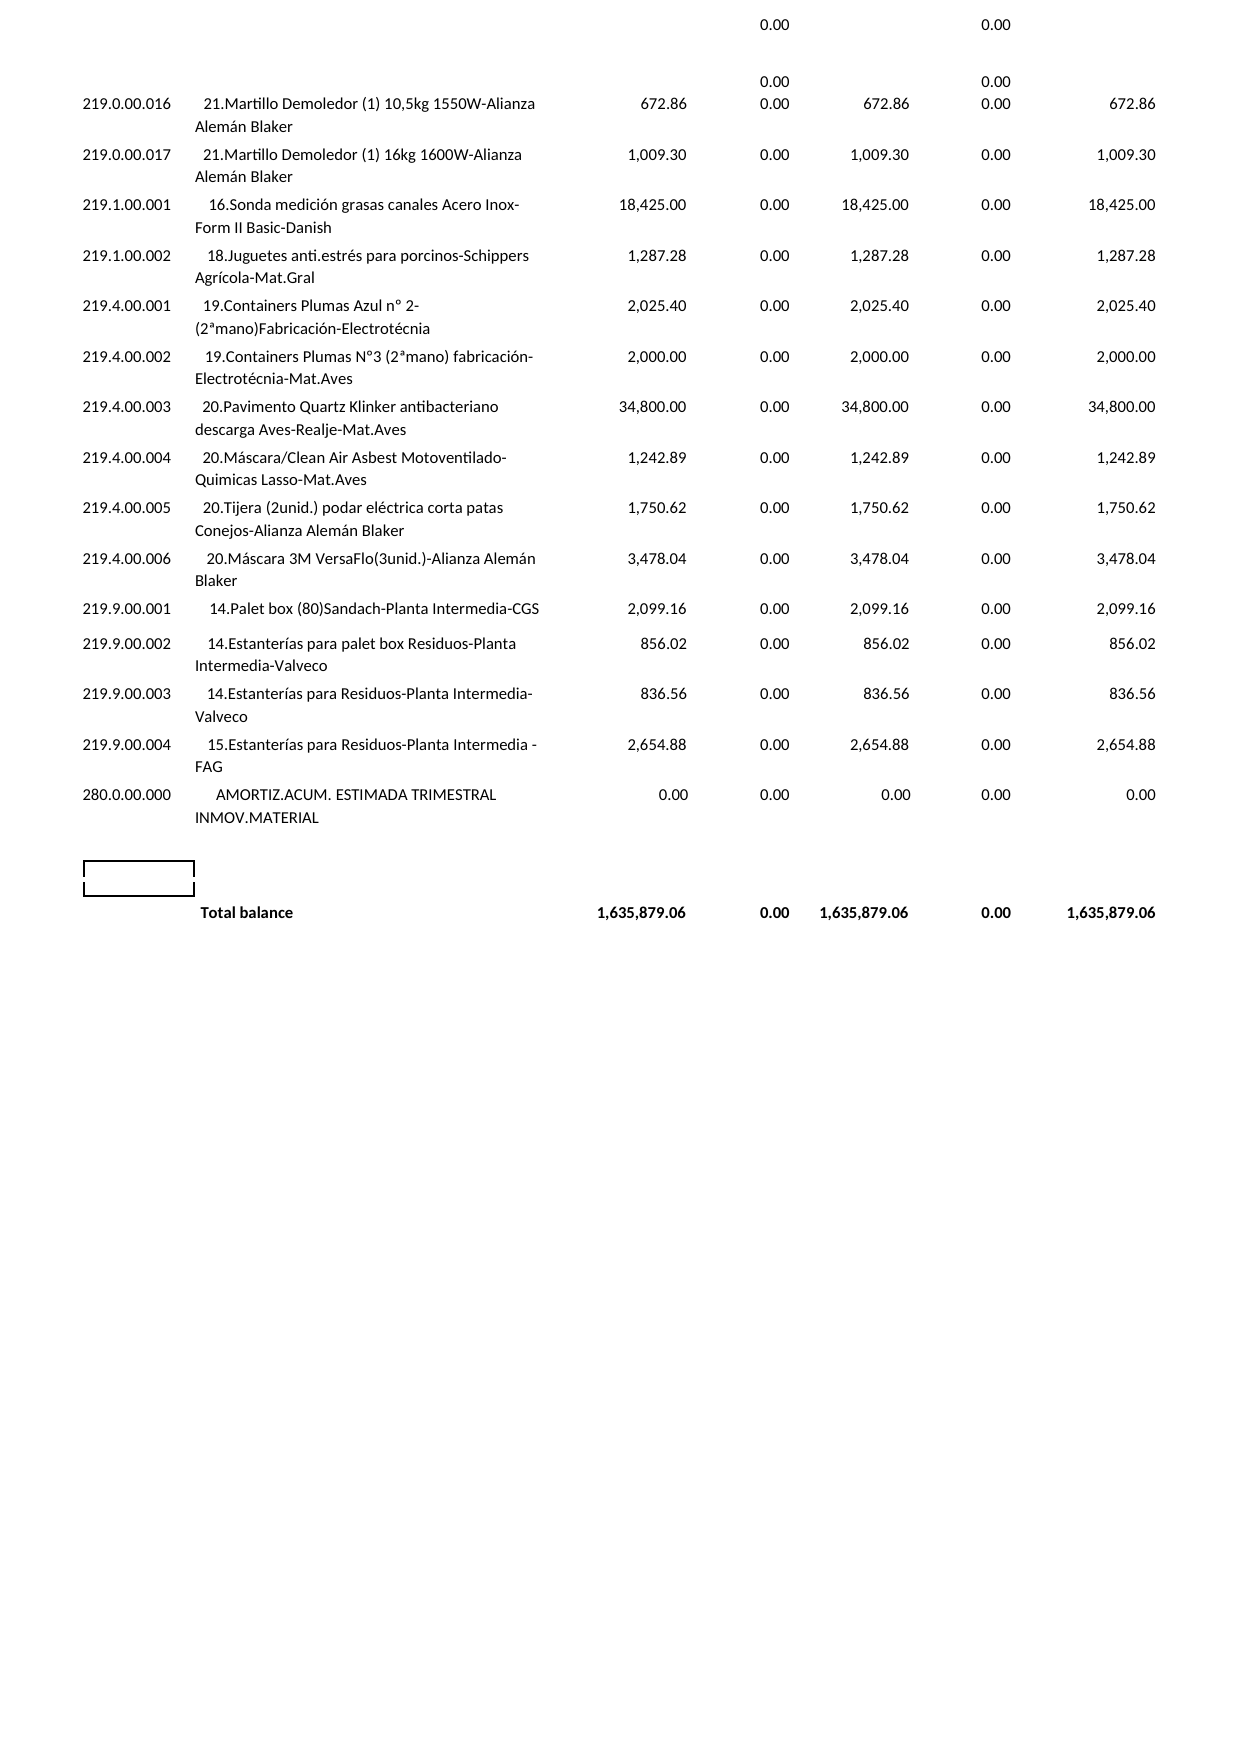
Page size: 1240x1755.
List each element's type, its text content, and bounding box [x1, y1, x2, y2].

text Agrícola-Mat.Gral [195, 268, 1156, 288]
text 219.4.00.004 20.Máscara/Clean Air Asbest Motoventilado- 1,242.89 0.00 1,242.89 0.00 1,242.89 [82, 447, 1156, 467]
text (2ªmano)Fabricación-Electrotécnia [195, 318, 1156, 338]
text 219.9.00.003 14.Estanterías para Residuos-Planta Intermedia- 836.56 0.00 836.56 0.00 836.56 [82, 684, 1156, 704]
text 219.9.00.002 14.Estanterías para palet box Residuos-Planta 856.02 0.00 856.02 0.00 856.02 [82, 633, 1156, 653]
text 280.0.00.000 AMORTIZ.ACUM. ESTIMADA TRIMESTRAL 0.00 0.00 0.00 0.00 0.00 [82, 785, 1156, 805]
text Electrotécnia-Mat.Aves [195, 369, 1156, 389]
text 219.1.00.002 18.Juguetes anti.estrés para porcinos-Schippers 1,287.28 0.00 1,287.28 0.00 1,287.28 [82, 245, 1156, 265]
text 219.1.00.001 16.Sonda medición grasas canales Acero Inox- 18,425.00 0.00 18,425.00 0.00 18,425.00 [82, 194, 1156, 215]
text 219.4.00.003 20.Pavimento Quartz Klinker antibacteriano 34,800.00 0.00 34,800.00 0.00 34,800.00 [82, 397, 1156, 417]
text 219.4.00.002 19.Containers Plumas Nº3 (2ªmano) fabricación- 2,000.00 0.00 2,000.00 0.00 2,000.00 [82, 346, 1156, 366]
text 219.0.00.016 21.Martillo Demoledor (1) 10,5kg 1550W-Alianza 672.86 0.00 672.86 0.00 672.86 [82, 93, 1156, 114]
text Form II Basic-Danish [195, 217, 1156, 237]
text 219.0.00.017 21.Martillo Demoledor (1) 16kg 1600W-Alianza 1,009.30 0.00 1,009.30 0.00 1,009.30 [82, 144, 1156, 164]
text 219.4.00.005 20.Tijera (2unid.) podar eléctrica corta patas 1,750.62 0.00 1,750.62 0.00 1,750.62 [82, 498, 1156, 518]
text Quimicas Lasso-Mat.Aves [195, 470, 1156, 490]
table_header [84, 862, 194, 895]
text Valveco [195, 706, 1156, 727]
text descarga Aves-Realje-Mat.Aves [195, 419, 1156, 439]
text Alemán Blaker [195, 116, 1156, 136]
text Intermedia-Valveco [195, 656, 1156, 676]
text 219.4.00.001 19.Containers Plumas Azul nº 2- 2,025.40 0.00 2,025.40 0.00 2,025.40 [82, 296, 1156, 316]
text 219.9.00.001 14.Palet box (80)Sandach-Planta Intermedia-CGS 2,099.16 0.00 2,099.16 0.00 2,099.16 [82, 599, 1156, 619]
text Blaker [195, 571, 1156, 591]
text Total balance 1,635,879.06 0.00 1,635,879.06 0.00 1,635,879.06 [84, 896, 1156, 924]
text Conejos-Alianza Alemán Blaker [195, 520, 1156, 541]
text Alemán Blaker [195, 167, 1156, 187]
text INMOV.MATERIAL [195, 807, 1156, 828]
text FAG [195, 757, 1156, 777]
text 219.9.00.004 15.Estanterías para Residuos-Planta Intermedia - 2,654.88 0.00 2,654.88 0.00 2,654.88 [82, 734, 1156, 754]
text 219.4.00.006 20.Máscara 3M VersaFlo(3unid.)-Alianza Alemán 3,478.04 0.00 3,478.04 0.00 3,478.04 [82, 548, 1156, 568]
